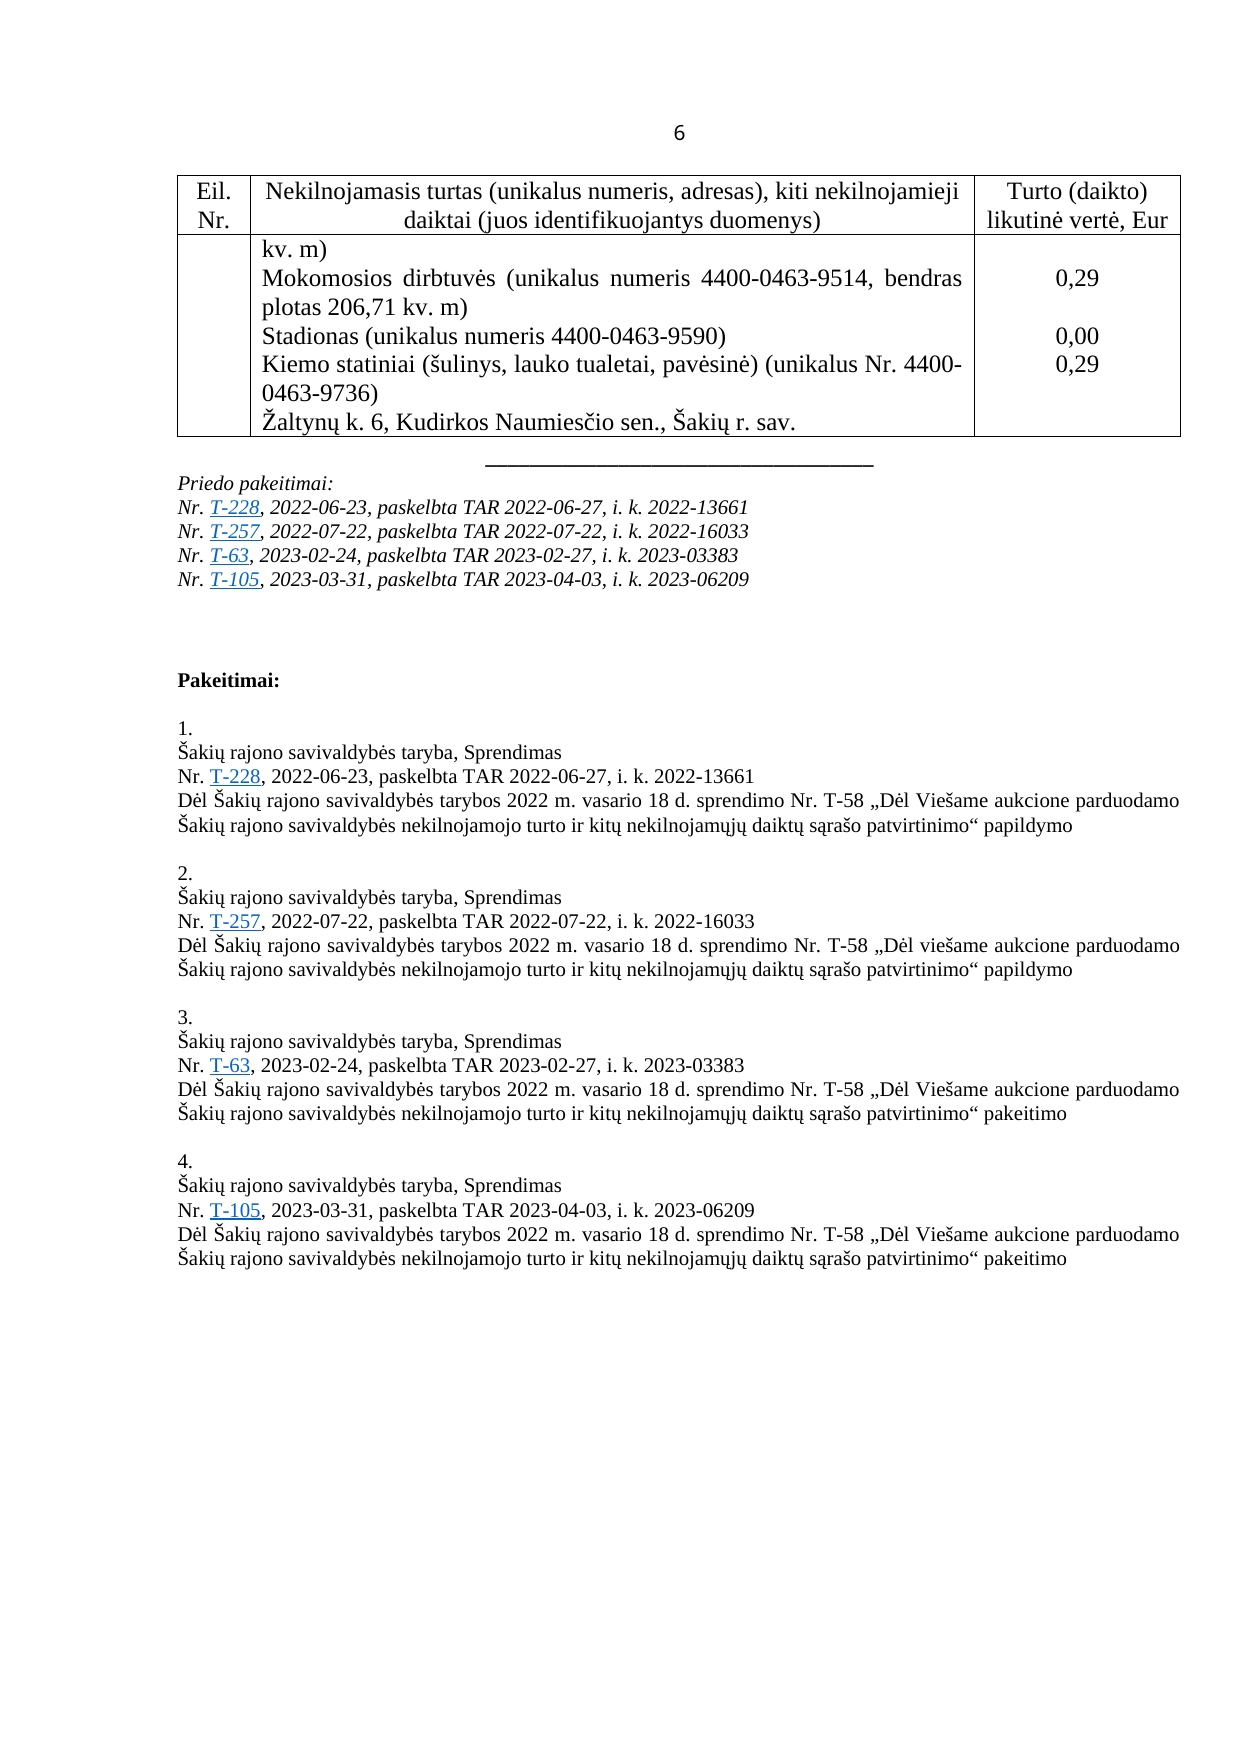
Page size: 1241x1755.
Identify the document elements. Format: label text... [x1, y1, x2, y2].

text Dėl Šakių rajono savivaldybės tarybos 2022 m. vasario 18 d. sprendimo Nr. T-58 „Dėl Viešame aukcione parduodamo Šakių rajono savivaldybės nekilnojamojo turto ir kitų nekilnojamųjų daiktų sąrašo patvirtinimo“ papildymo [177, 788, 1181, 837]
text 2. [177, 861, 1181, 885]
text 3. [177, 1005, 1181, 1029]
text Nr. T-257, 2022-07-22, paskelbta TAR 2022-07-22, i. k. 2022-16033 [177, 519, 1181, 543]
table_cell [178, 235, 250, 436]
text ___________________________________ [177, 437, 1181, 471]
text Šakių rajono savivaldybės taryba, Sprendimas [177, 1173, 1181, 1197]
text 1. [177, 716, 1181, 740]
text Dėl Šakių rajono savivaldybės tarybos 2022 m. vasario 18 d. sprendimo Nr. T-58 „Dėl Viešame aukcione parduodamo Šakių rajono savivaldybės nekilnojamojo turto ir kitų nekilnojamųjų daiktų sąrašo patvirtinimo“ pakeitimo [177, 1222, 1181, 1270]
table_header Eil. Nr. [178, 176, 250, 233]
table_cell 0,29 0,00 0,29 [975, 235, 1180, 436]
text 4. [177, 1149, 1181, 1173]
text Nr. T-105, 2023-03-31, paskelbta TAR 2023-04-03, i. k. 2023-06209 [177, 567, 1181, 591]
text Nr. T-257, 2022-07-22, paskelbta TAR 2022-07-22, i. k. 2022-16033 [177, 909, 1181, 933]
text Nr. T-63, 2023-02-24, paskelbta TAR 2023-02-27, i. k. 2023-03383 [177, 1053, 1181, 1077]
table_header Turto (daikto) likutinė vertė, Eur [975, 176, 1180, 233]
text Pakeitimai: [177, 668, 1181, 692]
table_cell kv. m) Mokomosios dirbtuvės (unikalus numeris 4400-0463-9514, bendras plotas 206,71 kv. m) Stadionas (unikalus numeris 4400-0463-9590) Kiemo statiniai (šulinys, lauko tualetai, pavėsinė) (unikalus Nr. 4400-0463-9736) Žaltynų k. 6, Kudirkos Naumiesčio sen., Šakių r. sav. [251, 235, 974, 436]
text Priedo pakeitimai: [177, 471, 1181, 495]
table_header Nekilnojamasis turtas (unikalus numeris, adresas), kiti nekilnojamieji daiktai (juos identifikuojantys duomenys) [251, 176, 974, 233]
text Šakių rajono savivaldybės taryba, Sprendimas [177, 740, 1181, 764]
text Nr. T-105, 2023-03-31, paskelbta TAR 2023-04-03, i. k. 2023-06209 [177, 1197, 1181, 1222]
text Dėl Šakių rajono savivaldybės tarybos 2022 m. vasario 18 d. sprendimo Nr. T-58 „Dėl viešame aukcione parduodamo Šakių rajono savivaldybės nekilnojamojo turto ir kitų nekilnojamųjų daiktų sąrašo patvirtinimo“ papildymo [177, 933, 1181, 981]
text Nr. T-228, 2022-06-23, paskelbta TAR 2022-06-27, i. k. 2022-13661 [177, 764, 1181, 788]
text Dėl Šakių rajono savivaldybės tarybos 2022 m. vasario 18 d. sprendimo Nr. T-58 „Dėl Viešame aukcione parduodamo Šakių rajono savivaldybės nekilnojamojo turto ir kitų nekilnojamųjų daiktų sąrašo patvirtinimo“ pakeitimo [177, 1077, 1181, 1125]
text Nr. T-63, 2023-02-24, paskelbta TAR 2023-02-27, i. k. 2023-03383 [177, 543, 1181, 567]
text Šakių rajono savivaldybės taryba, Sprendimas [177, 885, 1181, 909]
text Nr. T-228, 2022-06-23, paskelbta TAR 2022-06-27, i. k. 2022-13661 [177, 495, 1181, 519]
text Šakių rajono savivaldybės taryba, Sprendimas [177, 1029, 1181, 1053]
